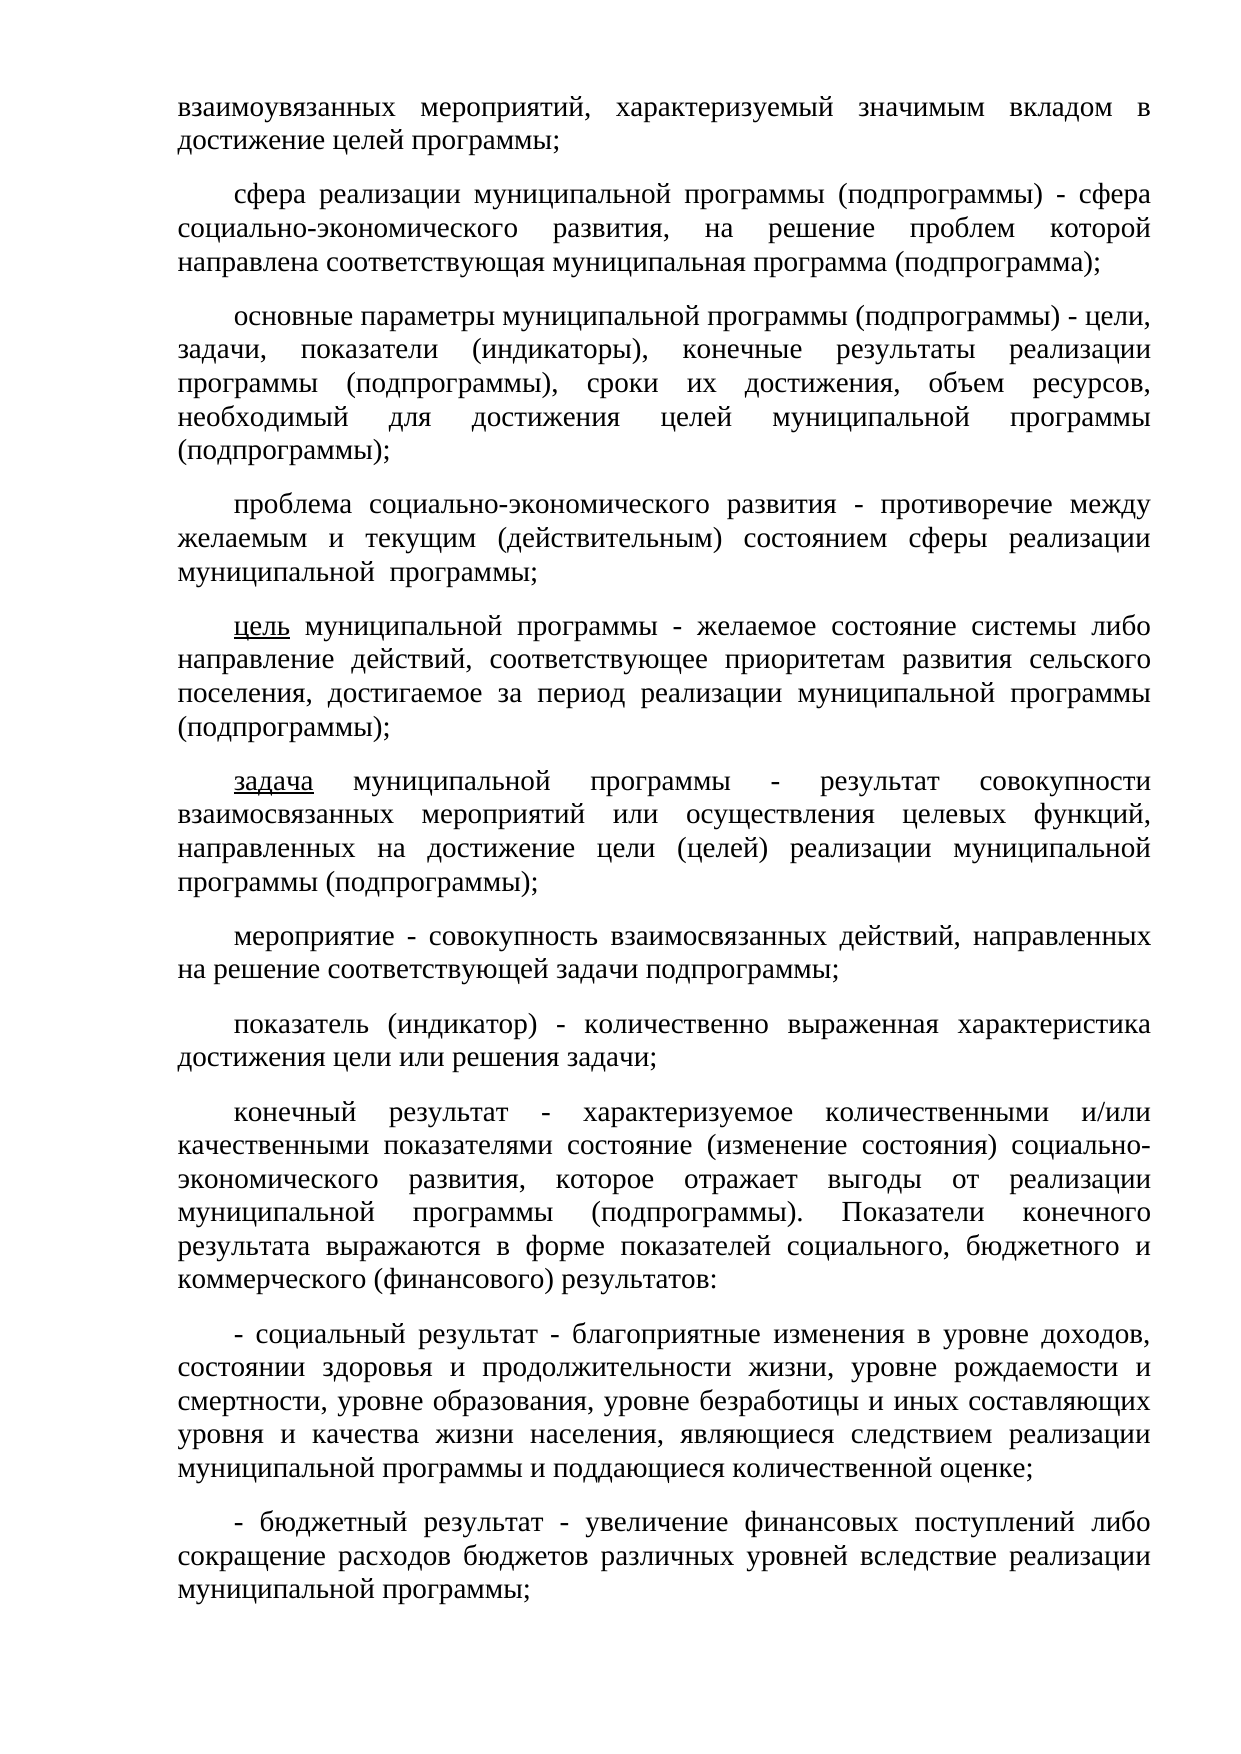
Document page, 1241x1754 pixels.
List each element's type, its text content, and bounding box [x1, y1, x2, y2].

text мероприятие - совокупность взаимосвязанных действий, направленных на решение соответствующей задачи подпрограммы; [177, 918, 1152, 985]
text - социальный результат - благоприятные изменения в уровне доходов, состоянии здоровья и продолжительности жизни, уровне рождаемости и смертности, уровне образования, уровне безработицы и иных составляющих уровня и качества жизни населения, являющиеся следствием реализации муниципальной программы и поддающиеся количественной оценке; [177, 1316, 1152, 1484]
text конечный результат - характеризуемое количественными и/или качественными показателями состояние (изменение состояния) социально-экономического развития, которое отражает выгоды от реализации муниципальной программы (подпрограммы). Показатели конечного результата выражаются в форме показателей социального, бюджетного и коммерческого (финансового) результатов: [177, 1094, 1152, 1295]
text сфера реализации муниципальной программы (подпрограммы) - сфера социально-экономического развития, на решение проблем которой направлена соответствующая муниципальная программа (подпрограмма); [177, 177, 1152, 277]
text проблема социально-экономического развития - противоречие между желаемым и текущим (действительным) состоянием сферы реализации муниципальной программы; [177, 487, 1152, 587]
text показатель (индикатор) - количественно выраженная характеристика достижения цели или решения задачи; [177, 1006, 1152, 1073]
text задача муниципальной программы - результат совокупности взаимосвязанных мероприятий или осуществления целевых функций, направленных на достижение цели (целей) реализации муниципальной программы (подпрограммы); [177, 763, 1152, 897]
text основные параметры муниципальной программы (подпрограммы) - цели, задачи, показатели (индикаторы), конечные результаты реализации программы (подпрограммы), сроки их достижения, объем ресурсов, необходимый для достижения целей муниципальной программы (подпрограммы); [177, 298, 1152, 466]
text - бюджетный результат - увеличение финансовых поступлений либо сокращение расходов бюджетов различных уровней вследствие реализации муниципальной программы; [177, 1504, 1152, 1605]
text цель муниципальной программы - желаемое состояние системы либо направление действий, соответствующее приоритетам развития сельского поселения, достигаемое за период реализации муниципальной программы (подпрограммы); [177, 608, 1152, 742]
text взаимоувязанных мероприятий, характеризуемый значимым вкладом в достижение целей программы; [177, 89, 1152, 156]
